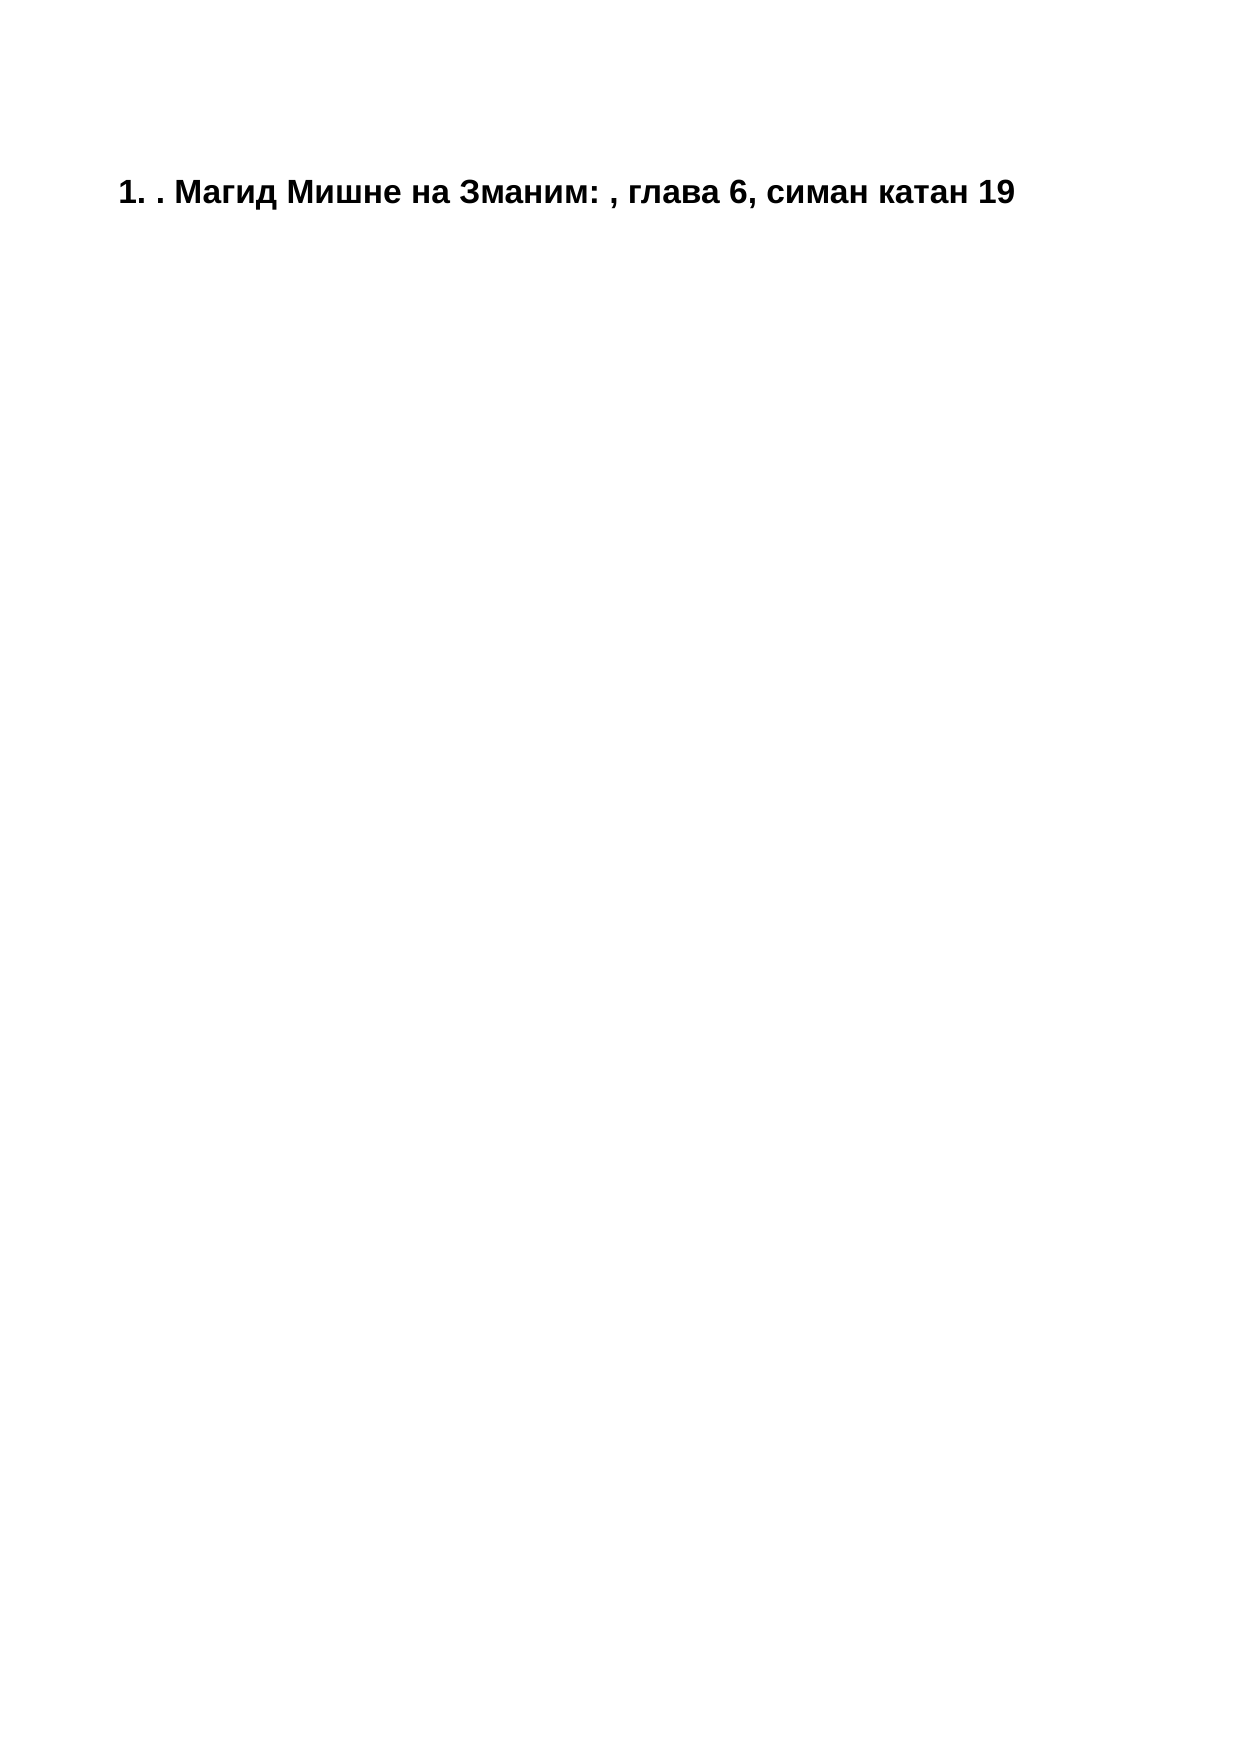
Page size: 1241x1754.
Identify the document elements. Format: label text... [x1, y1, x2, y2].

subtitle . Магид Мишне на Зманим: , глава 6, симан катан 19 [118, 147, 1122, 176]
